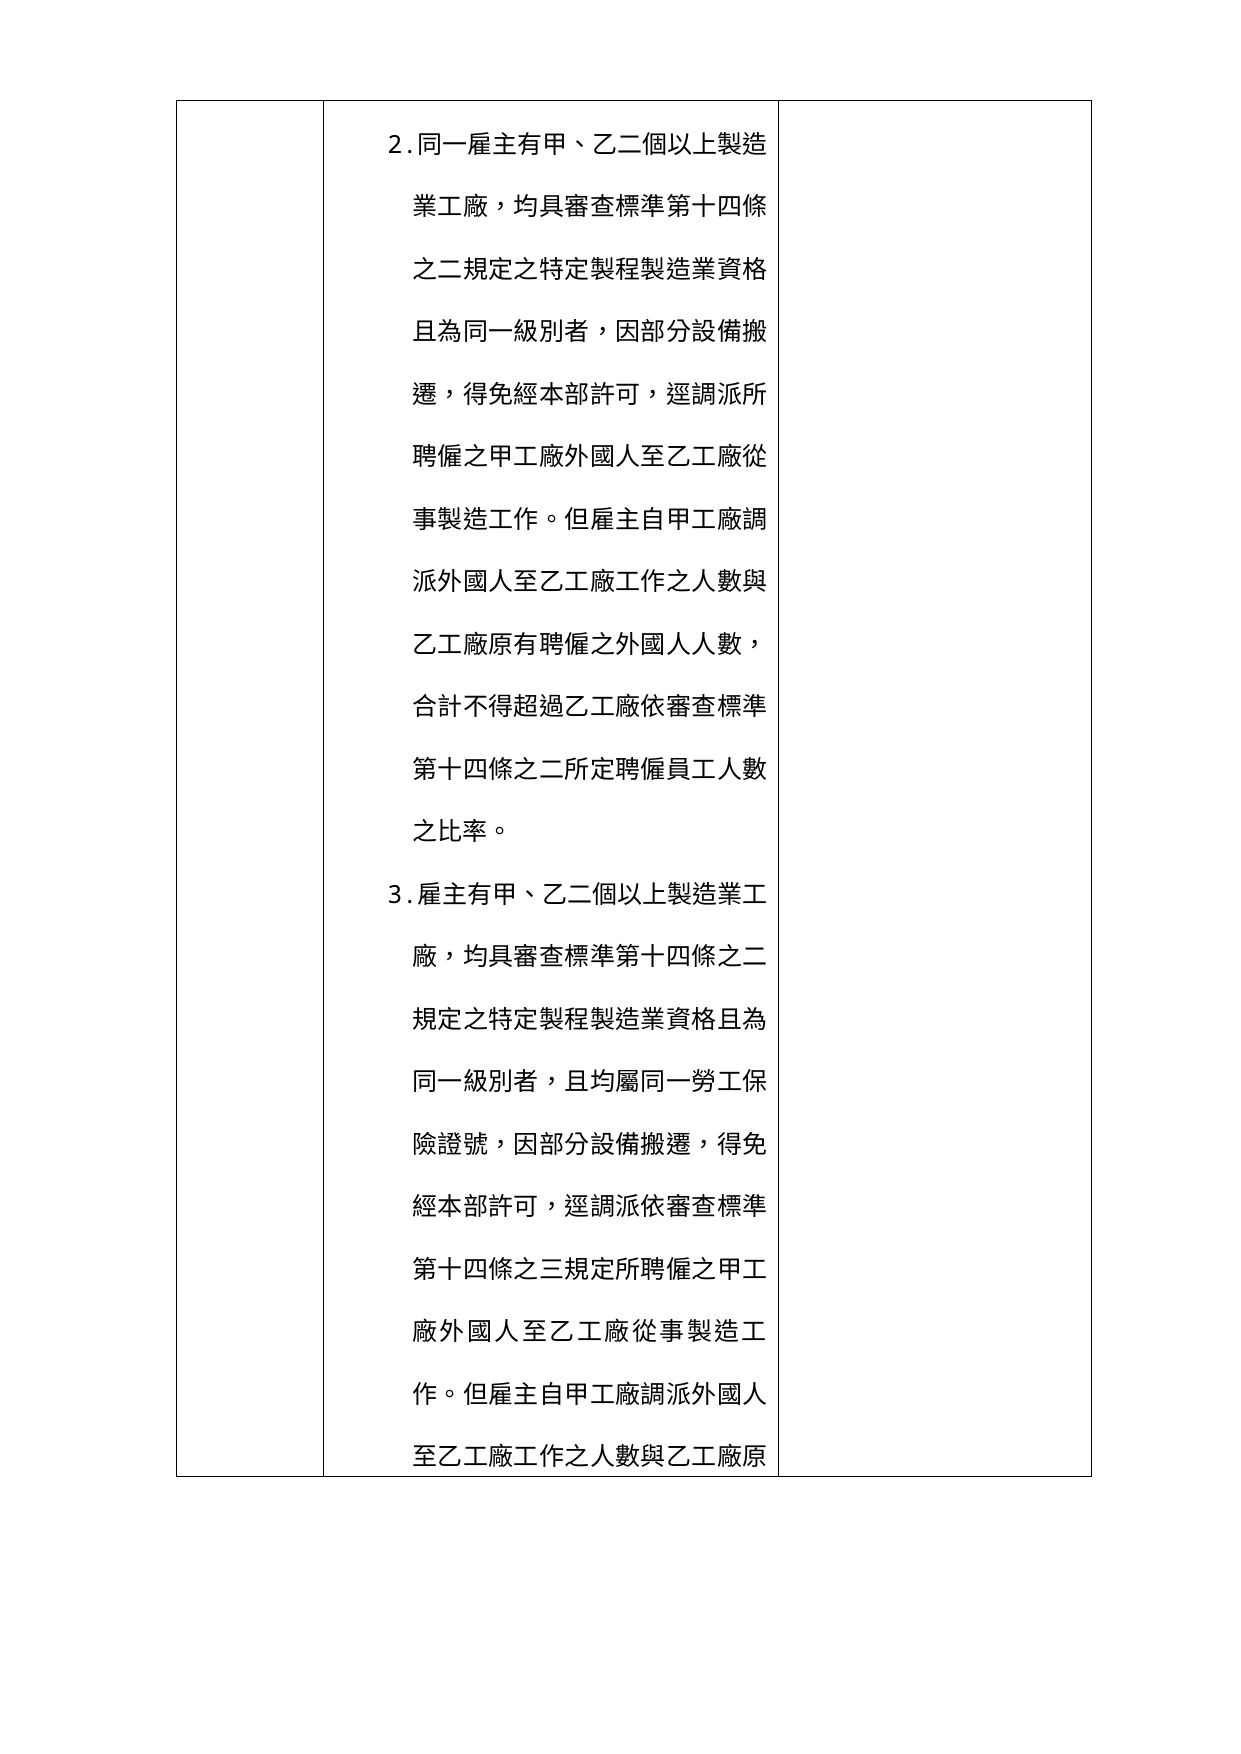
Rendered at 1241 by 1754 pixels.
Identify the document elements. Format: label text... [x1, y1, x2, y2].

table_cell [779, 101, 1091, 1476]
table_cell 2.同一雇主有甲、乙二個以上製造業工廠，均具審查標準第十四條之二規定之特定製程製造業資格且為同一級別者，因部分設備搬遷，得免經本部許可，逕調派所聘僱之甲工廠外國人至乙工廠從事製造工作。但雇主自甲工廠調派外國人至乙工廠工作之人數與乙工廠原有聘僱之外國人人數，合計不得超過乙工廠依審查標準第十四條之二所定聘僱員工人數之比率。 3.雇主有甲、乙二個以上製造業工廠，均具審查標準第十四條之二規定之特定製程製造業資格且為同一級別者，且均屬同一勞工保險證號，因部分設備搬遷，得免經本部許可，逕調派依審查標準第十四條之三規定所聘僱之甲工廠外國人至乙工廠從事製造工作。但雇主自甲工廠調派外國人至乙工廠工作之人數與乙工廠原 [324, 101, 778, 1476]
table_cell [177, 101, 323, 1476]
